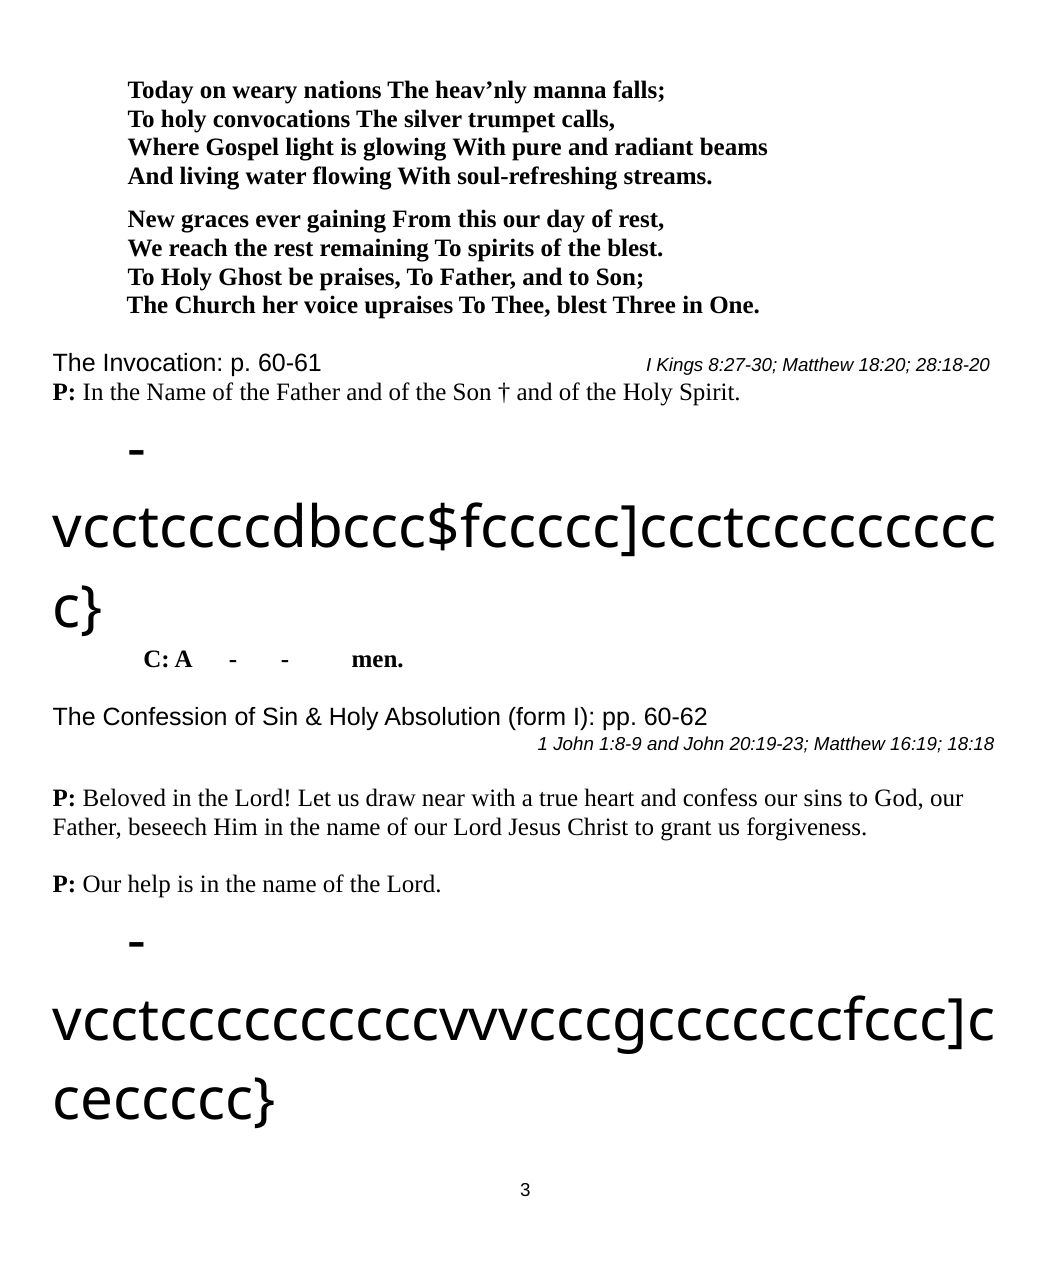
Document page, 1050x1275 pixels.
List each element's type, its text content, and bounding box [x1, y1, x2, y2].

text 1 John 1:8-9 and John 20:19-23; Matthew 16:19; 18:18 [52, 730, 997, 754]
text And living water flowing With soul-refreshing streams. [52, 161, 997, 190]
text The Invocation: p. 60-61 I Kings 8:27-30; Matthew 18:20; 28:18-20 [52, 348, 997, 377]
text P: In the Name of the Father and of the Son † and of the Holy Spirit. [52, 377, 997, 406]
text P: Beloved in the Lord! Let us draw near with a true heart and confess our sins to God, our Father, beseech Him in the name of our Lord Jesus Christ to grant us forgiveness. [52, 783, 997, 841]
text -vcctccccdbccc$fccccc]ccctcccccccccc} [52, 406, 997, 644]
text The Church her voice upraises To Thee, blest Three in One. [52, 291, 997, 319]
text To Holy Ghost be praises, To Father, and to Son; [52, 262, 997, 291]
text To holy convocations The silver trumpet calls, [52, 104, 997, 132]
text The Confession of Sin & Holy Absolution (form I): pp. 60-62 [52, 702, 997, 730]
text We reach the rest remaining To spirits of the blest. [52, 233, 997, 262]
text P: Our help is in the name of the Lord. [52, 869, 997, 898]
text -vcctccccccccccvvvcccgcccccccfccc]cceccccc} [52, 898, 997, 1136]
text Today on weary nations The heav’nly manna falls; [52, 75, 997, 104]
text Where Gospel light is glowing With pure and radiant beams [52, 132, 997, 161]
text C: A - - men. [52, 644, 997, 673]
text New graces ever gaining From this our day of rest, [52, 204, 997, 233]
